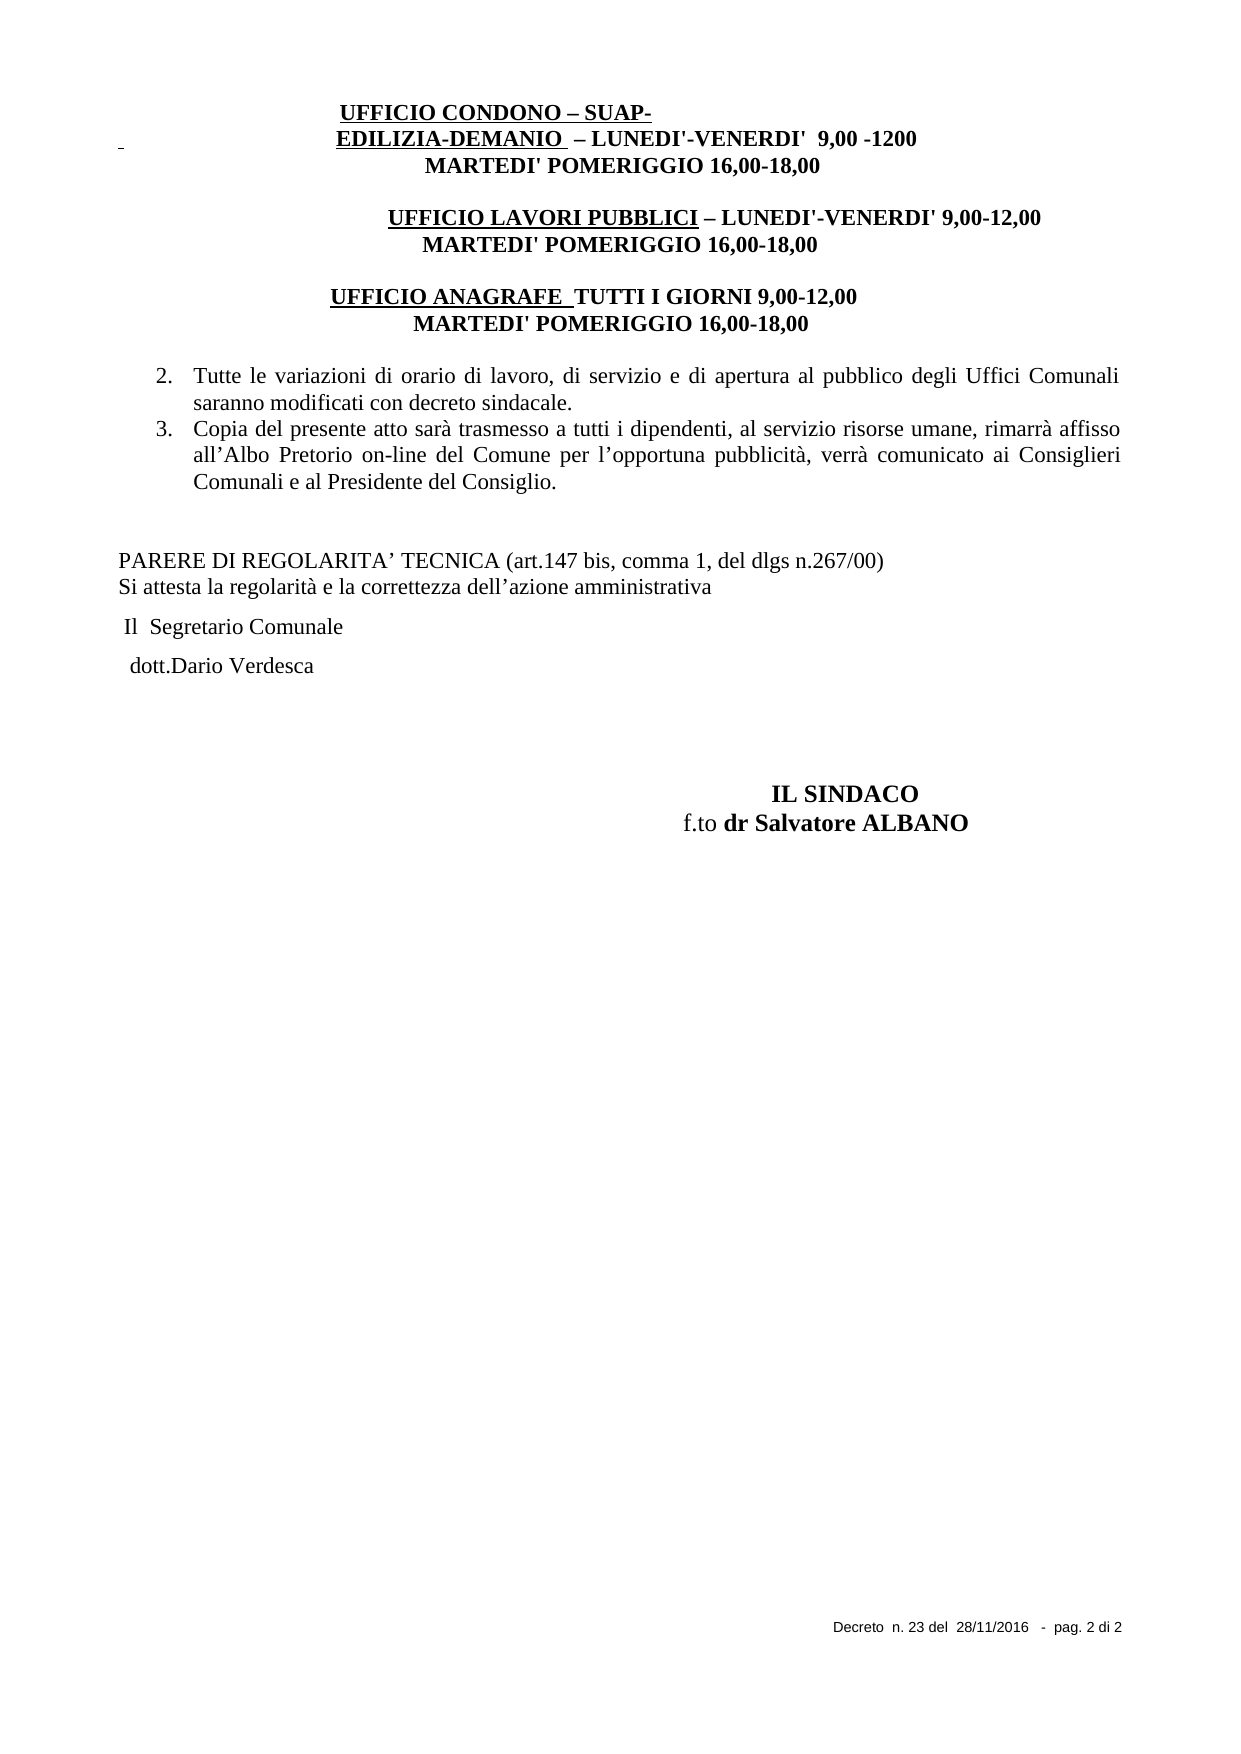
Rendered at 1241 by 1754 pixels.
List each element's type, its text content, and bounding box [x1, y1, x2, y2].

text f.to dr Salvatore ALBANO [118, 808, 1122, 837]
list Tutte le variazioni di orario di lavoro, di servizio e di apertura al pubblico degli Uffici Comunali saranno modificati con decreto sindacale. [156, 362, 1122, 415]
text UFFICIO LAVORI PUBBLICI – LUNEDI'-VENERDI' 9,00-12,00 [118, 204, 1122, 231]
text UFFICIO ANAGRAFE TUTTI I GIORNI 9,00-12,00 [118, 283, 1122, 310]
text MARTEDI' POMERIGGIO 16,00-18,00 [118, 231, 1122, 257]
list Copia del presente atto sarà trasmesso a tutti i dipendenti, al servizio risorse umane, rimarrà affisso all’Albo Pretorio on-line del Comune per l’opportuna pubblicità, verrà comunicato ai Consiglieri Comunali e al Presidente del Consiglio. [156, 415, 1122, 494]
text PARERE DI REGOLARITA’ TECNICA (art.147 bis, comma 1, del dlgs n.267/00) [118, 547, 1122, 573]
text MARTEDI' POMERIGGIO 16,00-18,00 [118, 152, 1122, 178]
text EDILIZIA-DEMANIO – LUNEDI'-VENERDI' 9,00 -1200 [118, 125, 1122, 152]
text IL SINDACO [118, 779, 1122, 808]
text dott.Dario Verdesca [118, 652, 1122, 679]
text Il Segretario Comunale [118, 613, 1122, 639]
text UFFICIO CONDONO – SUAP- [118, 99, 1122, 125]
text Si attesta la regolarità e la correttezza dell’azione amministrativa [118, 573, 1122, 600]
text MARTEDI' POMERIGGIO 16,00-18,00 [118, 310, 1122, 336]
